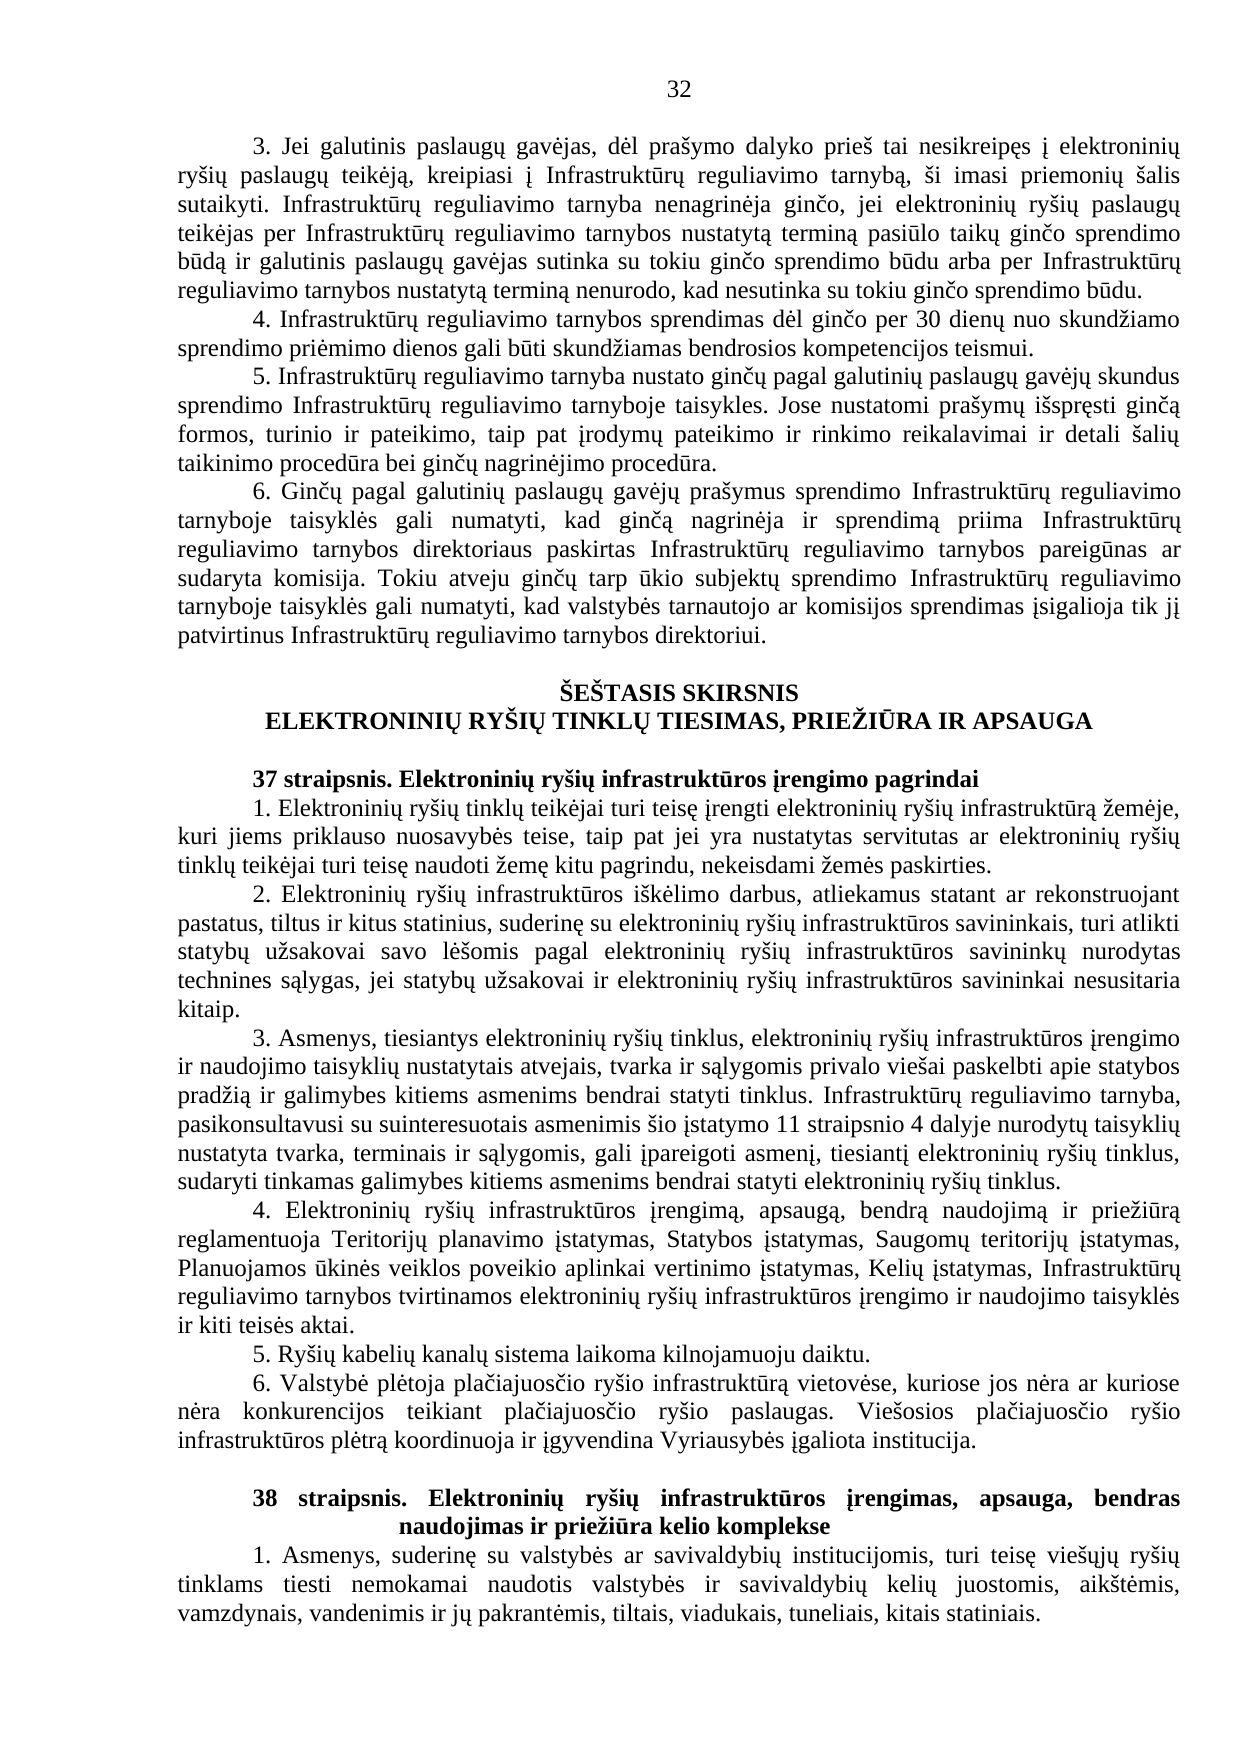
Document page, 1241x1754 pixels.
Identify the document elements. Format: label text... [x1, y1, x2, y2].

text 4. Elektroninių ryšių infrastruktūros įrengimą, apsaugą, bendrą naudojimą ir priežiūrą reglamentuoja Teritorijų planavimo įstatymas, Statybos įstatymas, Saugomų teritorijų įstatymas, Planuojamos ūkinės veiklos poveikio aplinkai vertinimo įstatymas, Kelių įstatymas, Infrastruktūrų reguliavimo tarnybos tvirtinamos elektroninių ryšių infrastruktūros įrengimo ir naudojimo taisyklės ir kiti teisės aktai. [177, 1195, 1181, 1339]
text 5. Infrastruktūrų reguliavimo tarnyba nustato ginčų pagal galutinių paslaugų gavėjų skundus sprendimo Infrastruktūrų reguliavimo tarnyboje taisykles. Jose nustatomi prašymų išspręsti ginčą formos, turinio ir pateikimo, taip pat įrodymų pateikimo ir rinkimo reikalavimai ir detali šalių taikinimo procedūra bei ginčų nagrinėjimo procedūra. [177, 361, 1181, 476]
text 4. Infrastruktūrų reguliavimo tarnybos sprendimas dėl ginčo per 30 dienų nuo skundžiamo sprendimo priėmimo dienos gali būti skundžiamas bendrosios kompetencijos teismui. [177, 304, 1181, 361]
text ELEKTRONINIŲ RYŠIŲ TINKLŲ TIESIMAS, PRIEŽIŪRA IR APSAUGA [177, 706, 1181, 735]
text 6. Ginčų pagal galutinių paslaugų gavėjų prašymus sprendimo Infrastruktūrų reguliavimo tarnyboje taisyklės gali numatyti, kad ginčą nagrinėja ir sprendimą priima Infrastruktūrų reguliavimo tarnybos direktoriaus paskirtas Infrastruktūrų reguliavimo tarnybos pareigūnas ar sudaryta komisija. Tokiu atveju ginčų tarp ūkio subjektų sprendimo Infrastruktūrų reguliavimo tarnyboje taisyklės gali numatyti, kad valstybės tarnautojo ar komisijos sprendimas įsigalioja tik jį patvirtinus Infrastruktūrų reguliavimo tarnybos direktoriui. [177, 476, 1181, 649]
text 37 straipsnis. Elektroninių ryšių infrastruktūros įrengimo pagrindai [177, 764, 1181, 793]
text 3. Jei galutinis paslaugų gavėjas, dėl prašymo dalyko prieš tai nesikreipęs į elektroninių ryšių paslaugų teikėją, kreipiasi į Infrastruktūrų reguliavimo tarnybą, ši imasi priemonių šalis sutaikyti. Infrastruktūrų reguliavimo tarnyba nenagrinėja ginčo, jei elektroninių ryšių paslaugų teikėjas per Infrastruktūrų reguliavimo tarnybos nustatytą terminą pasiūlo taikų ginčo sprendimo būdą ir galutinis paslaugų gavėjas sutinka su tokiu ginčo sprendimo būdu arba per Infrastruktūrų reguliavimo tarnybos nustatytą terminą nenurodo, kad nesutinka su tokiu ginčo sprendimo būdu. [177, 131, 1181, 304]
text 3. Asmenys, tiesiantys elektroninių ryšių tinklus, elektroninių ryšių infrastruktūros įrengimo ir naudojimo taisyklių nustatytais atvejais, tvarka ir sąlygomis privalo viešai paskelbti apie statybos pradžią ir galimybes kitiems asmenims bendrai statyti tinklus. Infrastruktūrų reguliavimo tarnyba, pasikonsultavusi su suinteresuotais asmenimis šio įstatymo 11 straipsnio 4 dalyje nurodytų taisyklių nustatyta tvarka, terminais ir sąlygomis, gali įpareigoti asmenį, tiesiantį elektroninių ryšių tinklus, sudaryti tinkamas galimybes kitiems asmenims bendrai statyti elektroninių ryšių tinklus. [177, 1023, 1181, 1195]
text 1. Elektroninių ryšių tinklų teikėjai turi teisę įrengti elektroninių ryšių infrastruktūrą žemėje, kuri jiems priklauso nuosavybės teise, taip pat jei yra nustatytas servitutas ar elektroninių ryšių tinklų teikėjai turi teisę naudoti žemę kitu pagrindu, nekeisdami žemės paskirties. [177, 793, 1181, 879]
text 1. Asmenys, suderinę su valstybės ar savivaldybių institucijomis, turi teisę viešųjų ryšių tinklams tiesti nemokamai naudotis valstybės ir savivaldybių kelių juostomis, aikštėmis, vamzdynais, vandenimis ir jų pakrantėmis, tiltais, viadukais, tuneliais, kitais statiniais. [177, 1540, 1181, 1626]
text ŠEŠTASIS SKIRSNIS [177, 678, 1181, 706]
text 5. Ryšių kabelių kanalų sistema laikoma kilnojamuoju daiktu. [177, 1339, 1181, 1368]
text 6. Valstybė plėtoja plačiajuosčio ryšio infrastruktūrą vietovėse, kuriose jos nėra ar kuriose nėra konkurencijos teikiant plačiajuosčio ryšio paslaugas. Viešosios plačiajuosčio ryšio infrastruktūros plėtrą koordinuoja ir įgyvendina Vyriausybės įgaliota institucija. [177, 1368, 1181, 1454]
text 38 straipsnis. Elektroninių ryšių infrastruktūros įrengimas, apsauga, bendras naudojimas ir priežiūra kelio komplekse [252, 1483, 1181, 1540]
text 2. Elektroninių ryšių infrastruktūros iškėlimo darbus, atliekamus statant ar rekonstruojant pastatus, tiltus ir kitus statinius, suderinę su elektroninių ryšių infrastruktūros savininkais, turi atlikti statybų užsakovai savo lėšomis pagal elektroninių ryšių infrastruktūros savininkų nurodytas technines sąlygas, jei statybų užsakovai ir elektroninių ryšių infrastruktūros savininkai nesusitaria kitaip. [177, 879, 1181, 1023]
